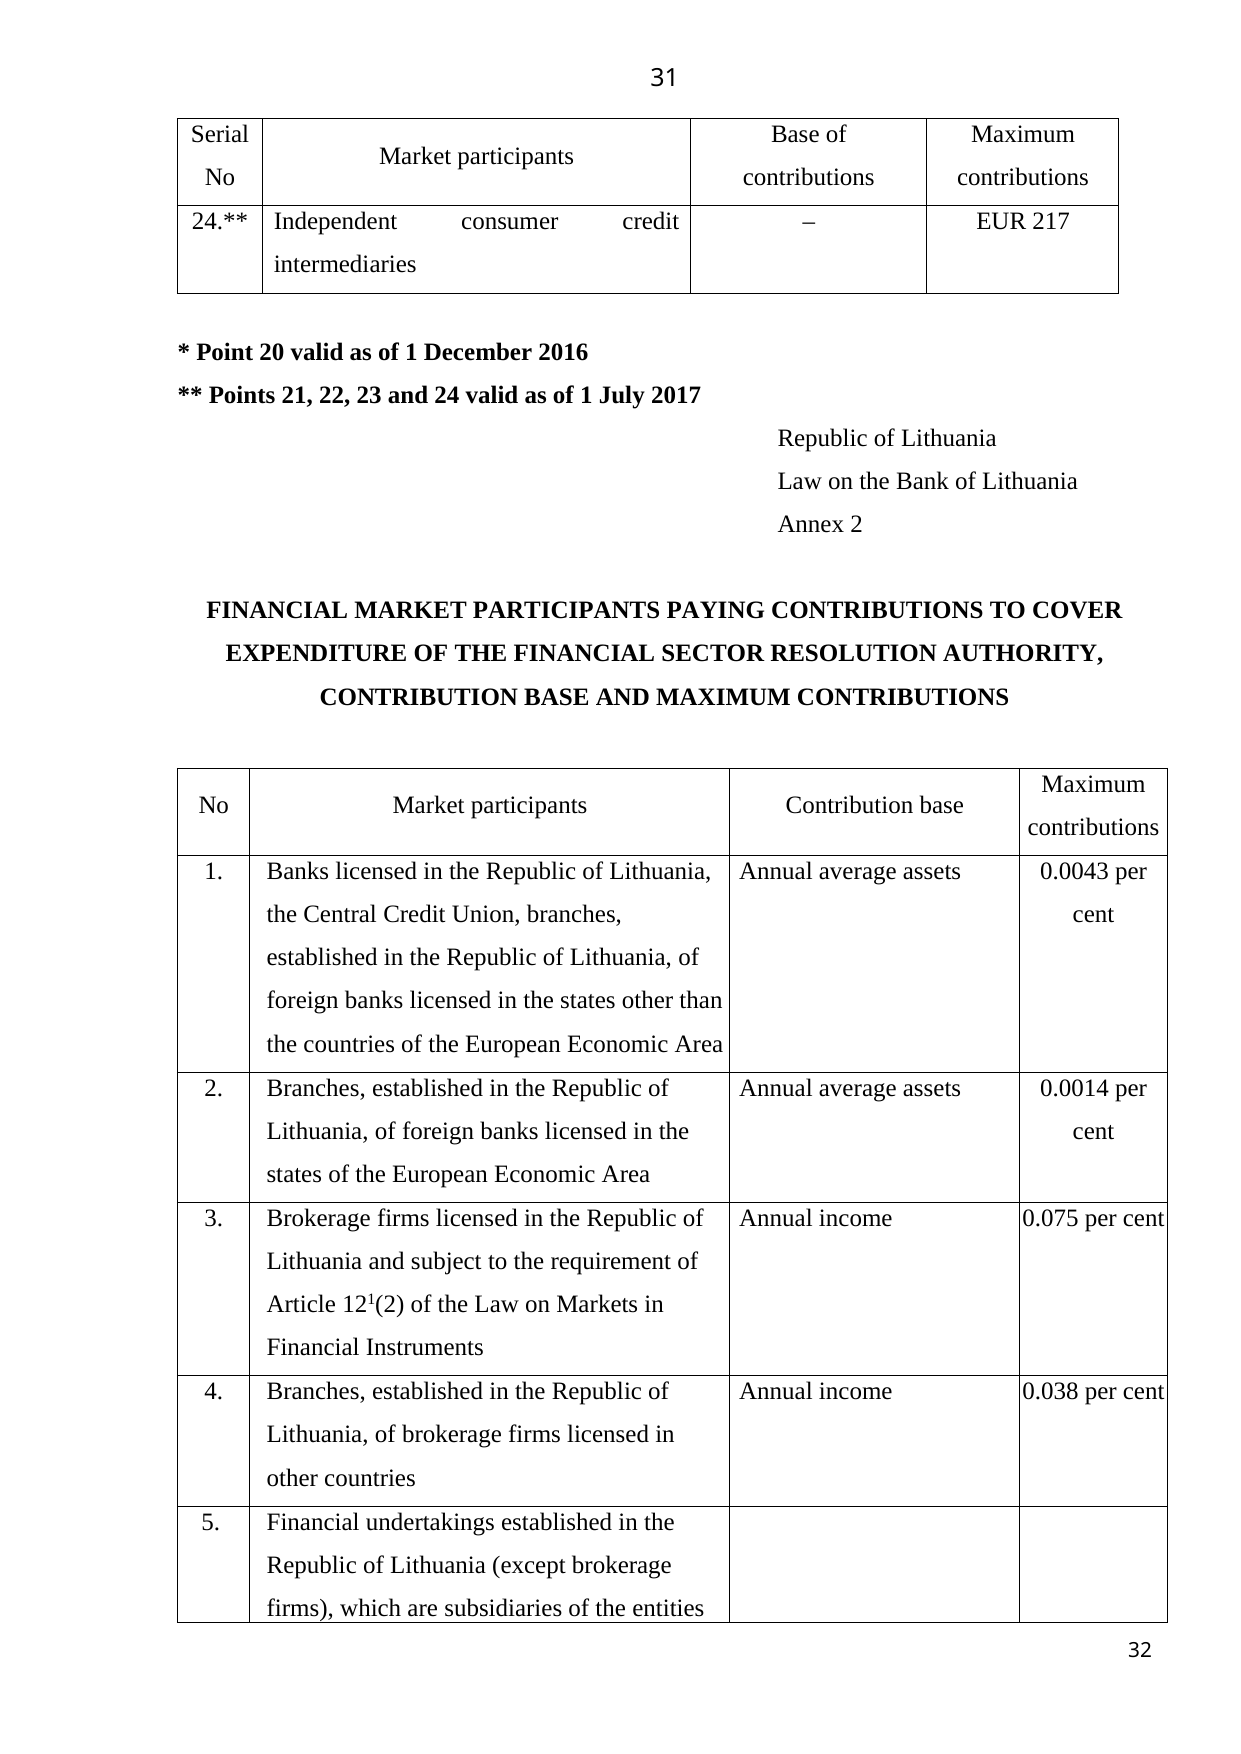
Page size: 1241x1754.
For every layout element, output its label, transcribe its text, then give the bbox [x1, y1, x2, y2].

table_header Maximum contributions [927, 119, 1118, 205]
table_header Market participants [263, 119, 690, 205]
table_cell 0.038 per cent [1020, 1376, 1167, 1506]
table_cell EUR 217 [927, 206, 1118, 292]
table_cell Brokerage firms licensed in the Republic of Lithuania and subject to the requirement of Article 121(2) of the Law on Markets in Financial Instruments [250, 1203, 729, 1375]
text ** Points 21, 22, 23 and 24 valid as of 1 July 2017 [177, 380, 1152, 408]
table_cell Independent consumer credit intermediaries [263, 206, 690, 292]
table_header Market participants [250, 769, 729, 855]
table_cell Branches, established in the Republic of Lithuania, of foreign banks licensed in the states of the European Economic Area [250, 1073, 729, 1202]
table_header Maximum contributions [1020, 769, 1167, 855]
text Annex 2 [177, 509, 1152, 538]
text Law on the Bank of Lithuania [177, 466, 1152, 495]
text FINANCIAL MARKET PARTICIPANTS PAYING CONTRIBUTIONS TO COVER EXPENDITURE OF THE FINANCIAL SECTOR RESOLUTION AUTHORITY, CONTRIBUTION BASE AND MAXIMUM CONTRIBUTIONS [177, 595, 1152, 710]
table_cell Branches, established in the Republic of Lithuania, of brokerage firms licensed in other countries [250, 1376, 729, 1506]
table_cell 2. [178, 1073, 249, 1202]
table_cell [1119, 205, 1151, 292]
table_header [1119, 118, 1151, 205]
table_cell 0.0043 per cent [1020, 856, 1167, 1072]
text * Point 20 valid as of 1 December 2016 [177, 337, 1152, 365]
table_cell Banks licensed in the Republic of Lithuania, the Central Credit Union, branches, established in the Republic of Lithuania, of foreign banks licensed in the states other than the countries of the European Economic Area [250, 856, 729, 1072]
table_cell 4. [178, 1376, 249, 1506]
table_cell 0.0014 per cent [1020, 1073, 1167, 1202]
table_header No [178, 769, 249, 855]
table_cell 0.075 per cent [1020, 1203, 1167, 1375]
table_header Contribution base [730, 769, 1019, 855]
table_cell Financial undertakings established in the Republic of Lithuania (except brokerage firms), which are subsidiaries of the entities [250, 1507, 729, 1622]
table_cell Annual average assets [730, 1073, 1019, 1202]
table_cell Annual average assets [730, 856, 1019, 1072]
table_header Base of contributions [691, 119, 926, 205]
table_cell Annual income [730, 1203, 1019, 1375]
table_cell 1. [178, 856, 249, 1072]
table_cell 24.** [178, 206, 262, 292]
table_cell 3. [178, 1203, 249, 1375]
table_cell 5. [178, 1507, 249, 1622]
table_cell [1020, 1507, 1167, 1622]
text Republic of Lithuania [177, 423, 1152, 452]
table_cell [730, 1507, 1019, 1622]
table_cell Annual income [730, 1376, 1019, 1506]
table_cell – [691, 206, 926, 292]
table_header Serial No [178, 119, 262, 205]
